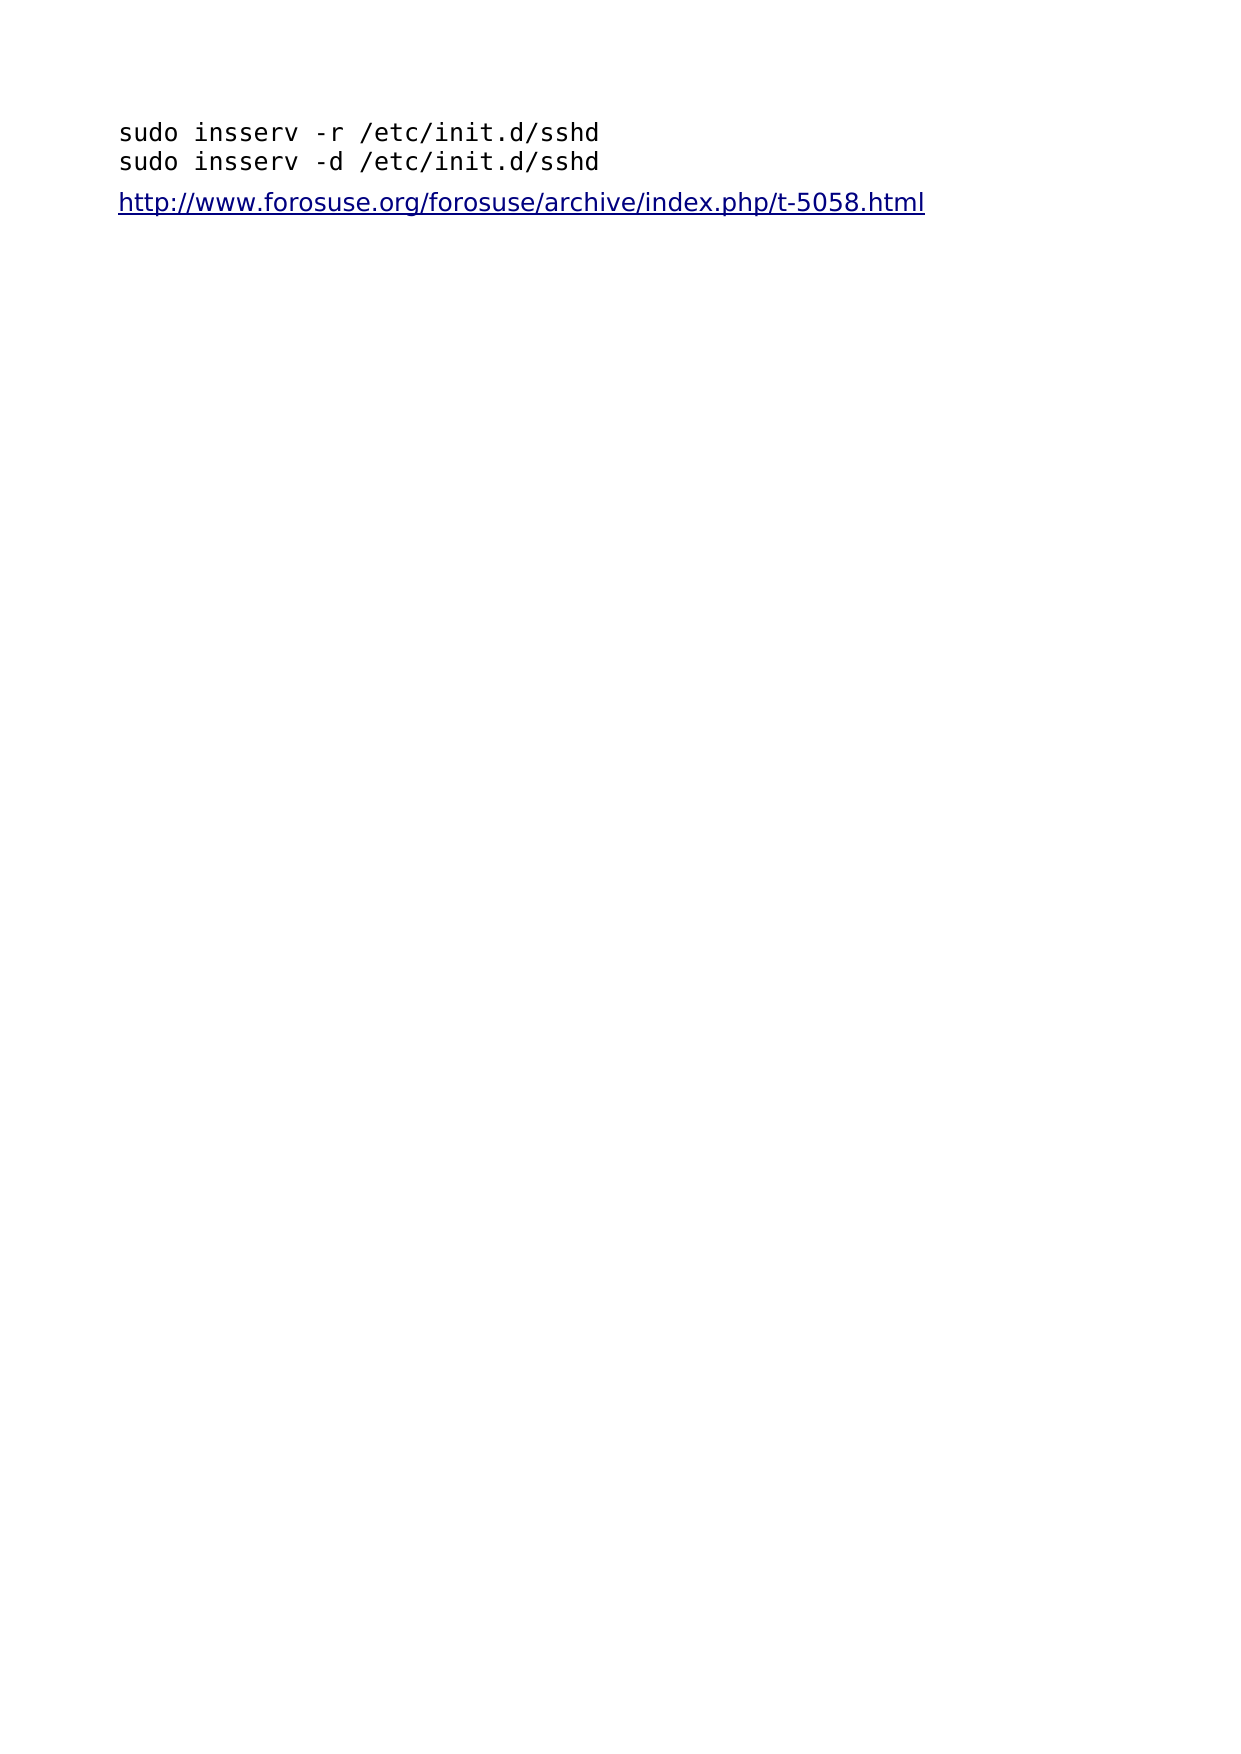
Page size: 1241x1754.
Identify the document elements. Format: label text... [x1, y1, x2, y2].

text sudo insserv -r /etc/init.d/sshd sudo insserv -d /etc/init.d/sshd [118, 118, 1122, 176]
text http://www.forosuse.org/forosuse/archive/index.php/t-5058.html [118, 188, 1122, 217]
